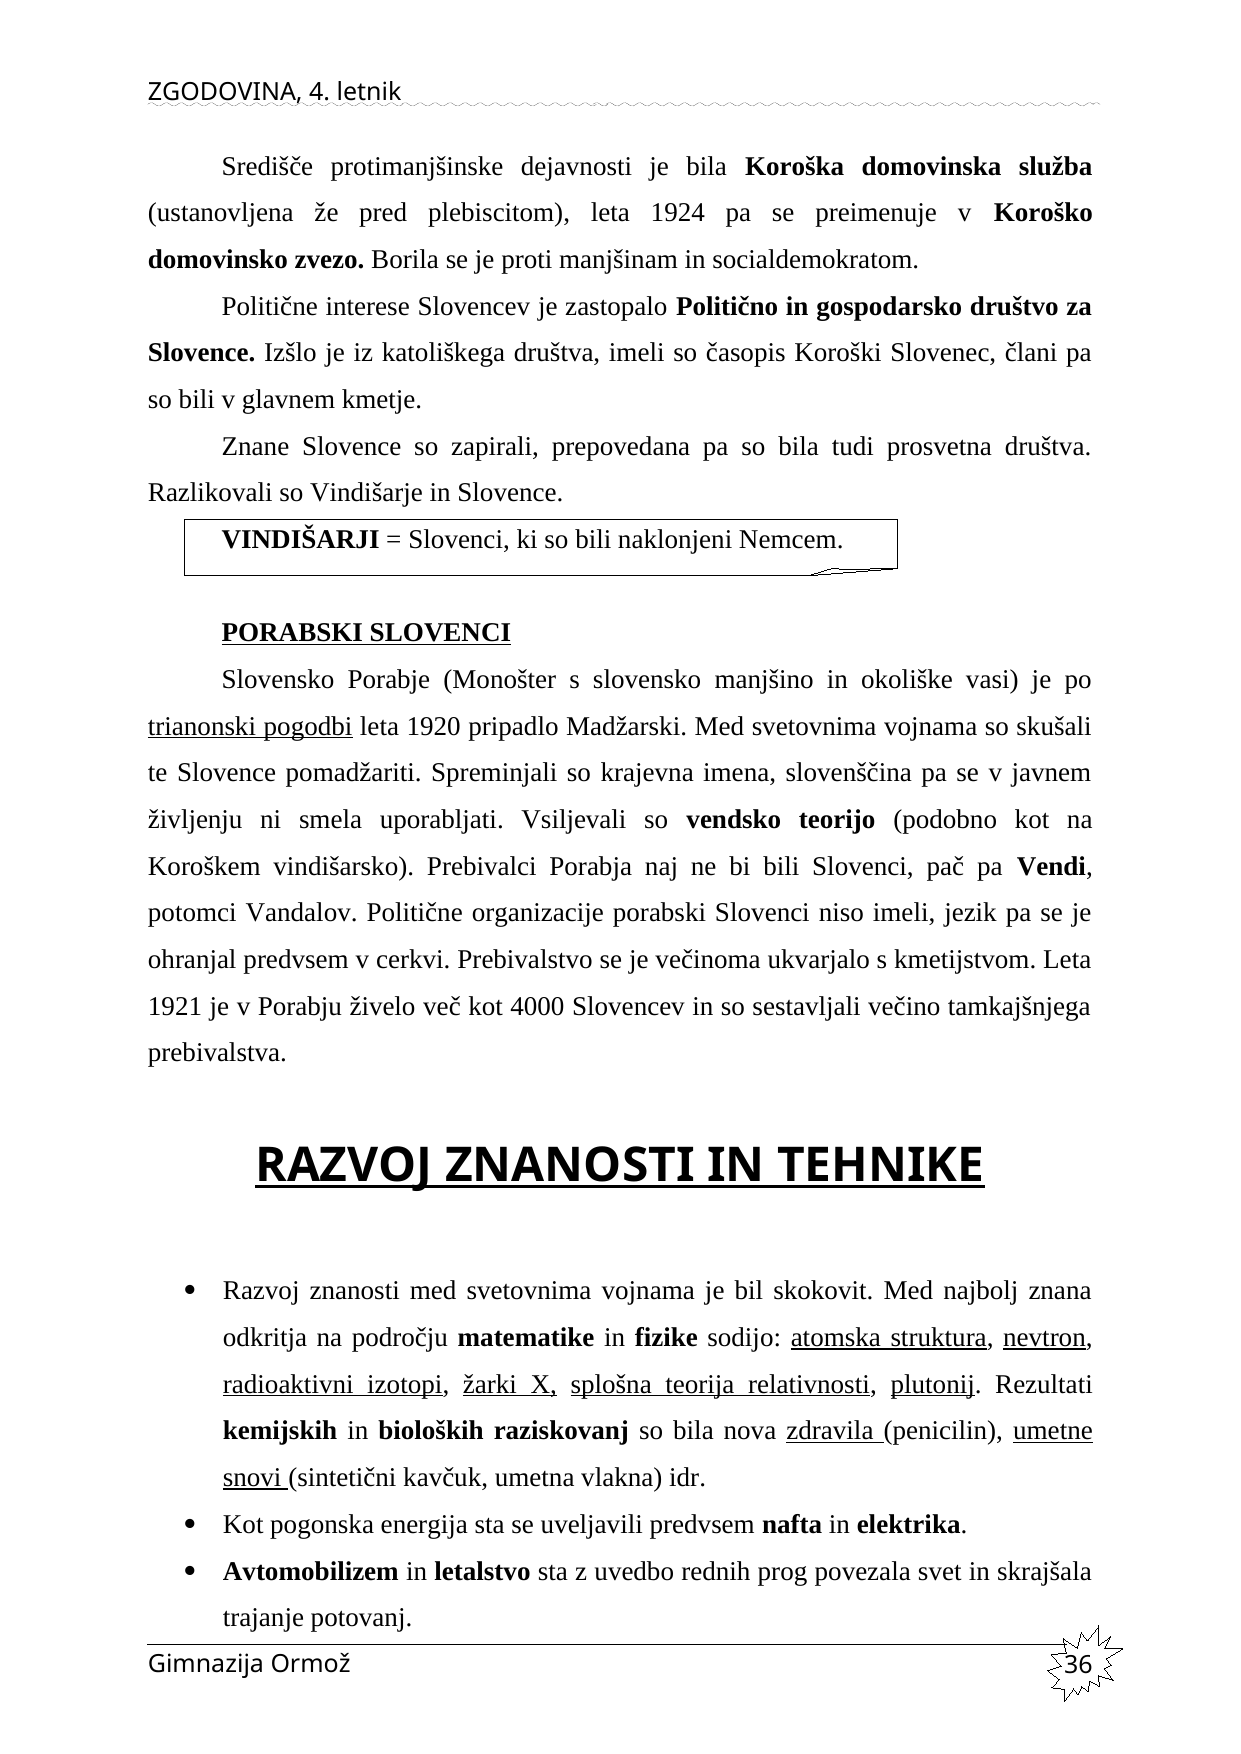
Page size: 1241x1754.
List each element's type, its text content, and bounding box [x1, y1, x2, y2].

text Središče protimanjšinske dejavnosti je bila Koroška domovinska služba (ustanovljena že pred plebiscitom), leta 1924 pa se preimenuje v Koroško domovinsko zvezo. Borila se je proti manjšinam in socialdemokratom. [148, 150, 1093, 274]
text VINDIŠARJI = Slovenci, ki so bili naklonjeni Nemcem. [148, 523, 1093, 554]
text Politične interese Slovencev je zastopalo Politično in gospodarsko društvo za Slovence. Izšlo je iz katoliškega društva, imeli so časopis Koroški Slovenec, člani pa so bili v glavnem kmetje. [148, 290, 1093, 414]
text RAZVOJ ZNANOSTI IN TEHNIKE [148, 1130, 1093, 1195]
text Slovensko Porabje (Monošter s slovensko manjšino in okoliške vasi) je po trianonski pogodbi leta 1920 pripadlo Madžarski. Med svetovnima vojnama so skušali te Slovence pomadžariti. Spreminjali so krajevna imena, slovenščina pa se v javnem življenju ni smela uporabljati. Vsiljevali so vendsko teorijo (podobno kot na Koroškem vindišarsko). Prebivalci Porabja naj ne bi bili Slovenci, pač pa Vendi, potomci Vandalov. Politične organizacije porabski Slovenci niso imeli, jezik pa se je ohranjal predvsem v cerkvi. Prebivalstvo se je večinoma ukvarjalo s kmetijstvom. Leta 1921 je v Porabju živelo več kot 4000 Slovencev in so sestavljali večino tamkajšnjega prebivalstva. [148, 663, 1093, 1068]
list Avtomobilizem in letalstvo sta z uvedbo rednih prog povezala svet in skrajšala trajanje potovanj. [185, 1555, 1093, 1633]
list Kot pogonska energija sta se uveljavili predvsem nafta in elektrika. [185, 1508, 1093, 1539]
text PORABSKI SLOVENCI [148, 616, 1093, 648]
text Znane Slovence so zapirali, prepovedana pa so bila tudi prosvetna društva. Razlikovali so Vindišarje in Slovence. [148, 430, 1093, 508]
list Razvoj znanosti med svetovnima vojnama je bil skokovit. Med najbolj znana odkritja na področju matematike in fizike sodijo: atomska struktura, nevtron, radioaktivni izotopi, žarki X, splošna teorija relativnosti, plutonij. Rezultati kemijskih in bioloških raziskovanj so bila nova zdravila (penicilin), umetne snovi (sintetični kavčuk, umetna vlakna) idr. [185, 1274, 1093, 1492]
